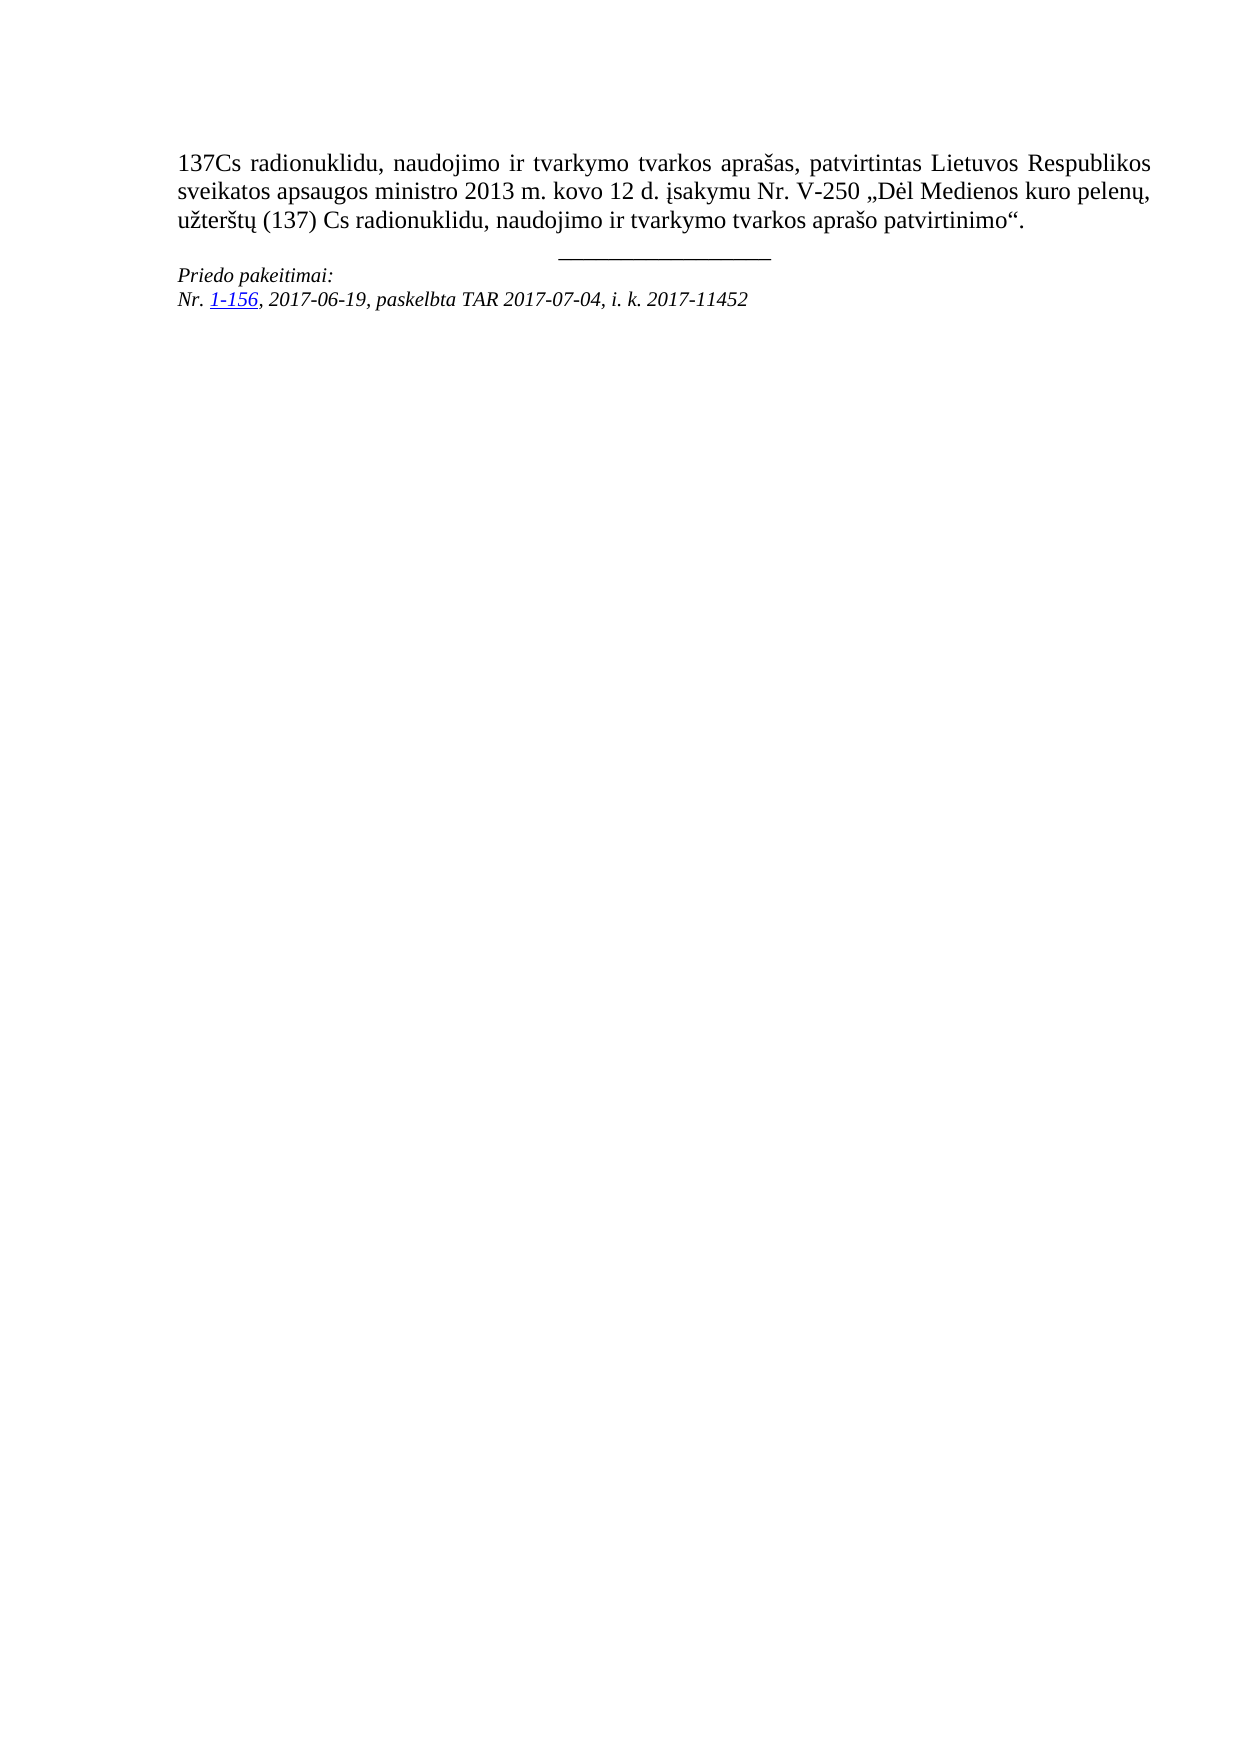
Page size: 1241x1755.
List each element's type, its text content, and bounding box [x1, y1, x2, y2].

text _________________ [177, 234, 1152, 263]
text Nr. 1-156, 2017-06-19, paskelbta TAR 2017-07-04, i. k. 2017-11452 [177, 287, 1152, 311]
text 137Cs radionuklidu, naudojimo ir tvarkymo tvarkos aprašas, patvirtintas Lietuvos Respublikos sveikatos apsaugos ministro 2013 m. kovo 12 d. įsakymu Nr. V-250 „Dėl Medienos kuro pelenų, užterštų (137) Cs radionuklidu, naudojimo ir tvarkymo tvarkos aprašo patvirtinimo“. [177, 148, 1152, 234]
text Priedo pakeitimai: [177, 263, 1152, 287]
